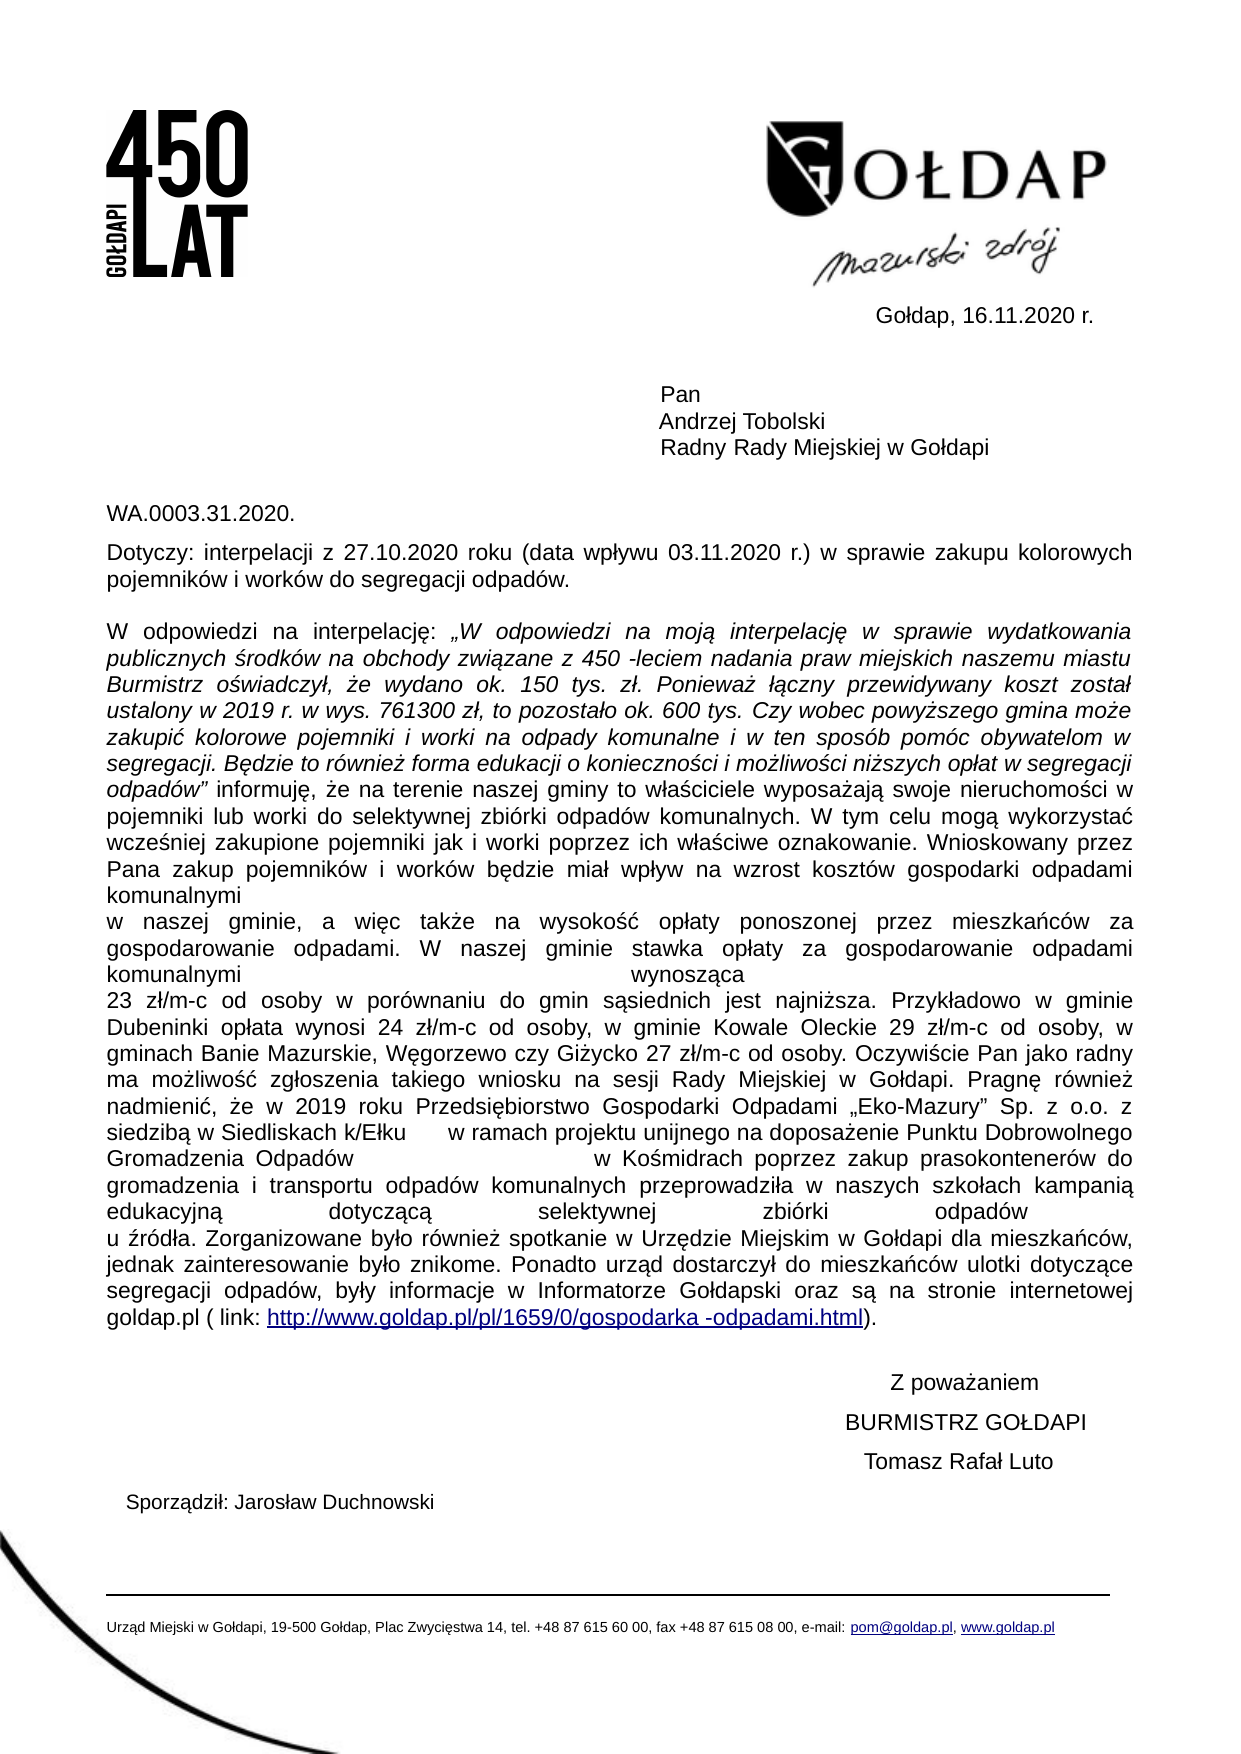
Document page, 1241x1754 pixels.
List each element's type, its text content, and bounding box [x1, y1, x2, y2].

text Z poważaniem [106, 1369, 1134, 1396]
text BURMISTRZ GOŁDAPI [845, 1409, 1134, 1435]
text Sporządził: Jarosław Duchnowski [106, 1488, 1134, 1514]
text Pan [106, 381, 1134, 408]
text Tomasz Rafał Luto [845, 1448, 1134, 1475]
text W odpowiedzi na interpelację: „W odpowiedzi na moją interpelację w sprawie wydatkowania publicznych środków na obchody związane z 450 -leciem nadania praw miejskich naszemu miastu Burmistrz oświadczył, że wydano ok. 150 tys. zł. Ponieważ łączny przewidywany koszt został ustalony w 2019 r. w wys. 761300 zł, to pozostało ok. 600 tys. Czy wobec powyższego gmina może zakupić kolorowe pojemniki i worki na odpady komunalne i w ten sposób pomóc obywatelom w segregacji. Będzie to również forma edukacji o konieczności i możliwości niższych opłat w segregacji odpadów” informuję, że na terenie naszej gminy to właściciele wyposażają swoje nieruchomości w pojemniki lub worki do selektywnej zbiórki odpadów komunalnych. W tym celu mogą wykorzystać wcześniej zakupione pojemniki jak i worki poprzez ich właściwe oznakowanie. Wnioskowany przez Pana zakup pojemników i worków będzie miał wpływ na wzrost kosztów gospodarki odpadami komunalnymi w naszej gminie, a więc także na wysokość opłaty ponoszonej przez mieszkańców za gospodarowanie odpadami. W naszej gminie stawka opłaty za gospodarowanie odpadami komunalnymi wynosząca 23 zł/m-c od osoby w porównaniu do gmin sąsiednich jest najniższa. Przykładowo w gminie Dubeninki opłata wynosi 24 zł/m-c od osoby, w gminie Kowale Oleckie 29 zł/m-c od osoby, w gminach Banie Mazurskie, Węgorzewo czy Giżycko 27 zł/m-c od osoby. Oczywiście Pan jako radny ma możliwość zgłoszenia takiego wniosku na sesji Rady Miejskiej w Gołdapi. Pragnę również nadmienić, że w 2019 roku Przedsiębiorstwo Gospodarki Odpadami „Eko-Mazury” Sp. z o.o. z siedzibą w Siedliskach k/Ełku w ramach projektu unijnego na doposażenie Punktu Dobrowolnego Gromadzenia Odpadów w Kośmidrach poprzez zakup prasokontenerów do gromadzenia i transportu odpadów komunalnych przeprowadziła w naszych szkołach kampanią edukacyjną dotyczącą selektywnej zbiórki odpadów u źródła. Zorganizowane było również spotkanie w Urzędzie Miejskim w Gołdapi dla mieszkańców, jednak zainteresowanie było znikome. Ponadto urząd dostarczył do mieszkańców ulotki dotyczące segregacji odpadów, były informacje w Informatorze Gołdapski oraz są na stronie internetowej goldap.pl ( link: http://www.goldap.pl/pl/1659/0/gospodarka -odpadami.html). [106, 618, 1134, 1330]
text Dotyczy: interpelacji z 27.10.2020 roku (data wpływu 03.11.2020 r.) w sprawie zakupu kolorowych pojemników i worków do segregacji odpadów. [106, 539, 1134, 592]
text Andrzej Tobolski [106, 408, 1134, 434]
text WA.0003.31.2020. [106, 500, 1134, 526]
text Gołdap, 16.11.2020 r. [106, 286, 1134, 328]
text Radny Rady Miejskiej w Gołdapi [106, 434, 1134, 460]
